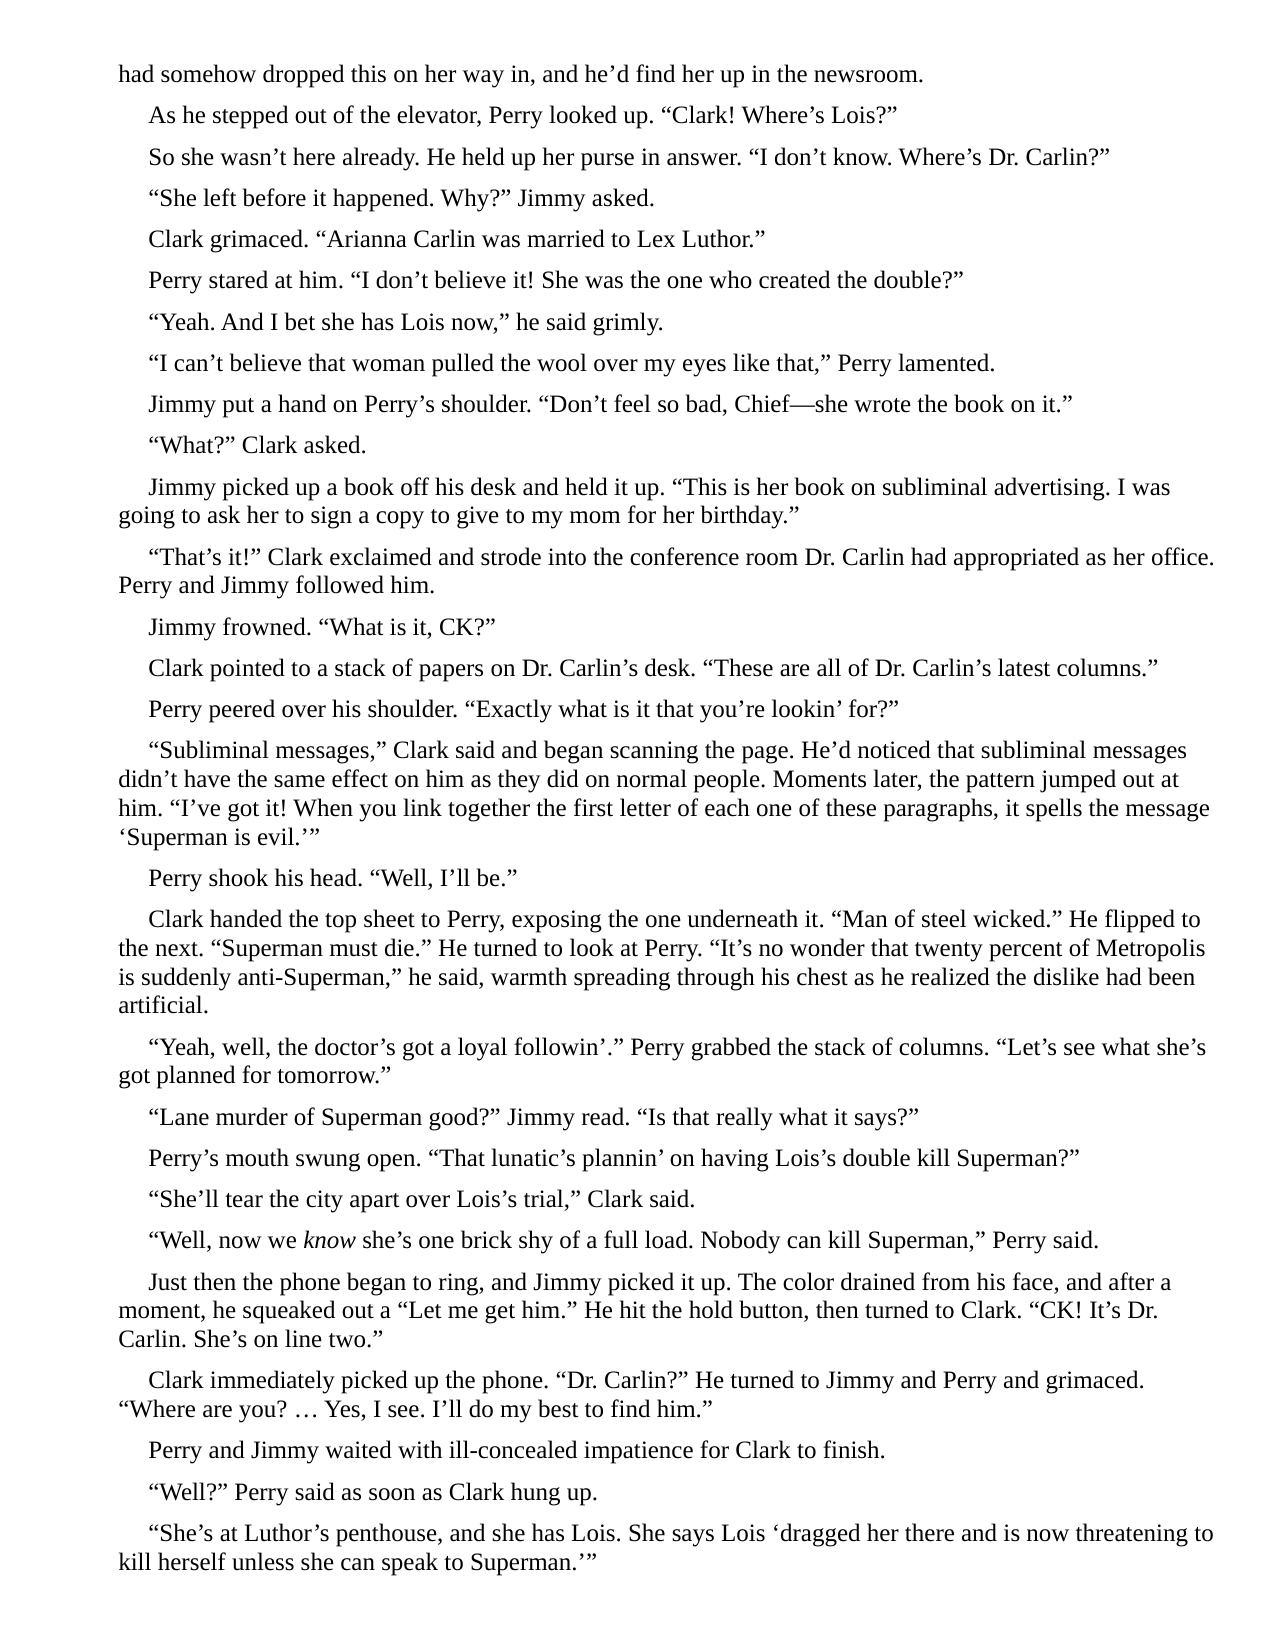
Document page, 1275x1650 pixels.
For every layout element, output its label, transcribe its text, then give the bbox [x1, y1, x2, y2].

text As he stepped out of the elevator, Perry looked up. “Clark! Where’s Lois?” [118, 100, 1216, 129]
text So she wasn’t here already. He held up her purse in answer. “I don’t know. Where’s Dr. Carlin?” [118, 142, 1216, 170]
text “She left before it happened. Why?” Jimmy asked. [118, 183, 1216, 212]
text Clark handed the top sheet to Perry, exposing the one underneath it. “Man of steel wicked.” He flipped to the next. “Superman must die.” He turned to look at Perry. “It’s no wonder that twenty percent of Metropolis is suddenly anti-Superman,” he said, warmth spreading through his chest as he realized the dislike had been artificial. [118, 904, 1216, 1019]
text “What?” Clark asked. [118, 430, 1216, 459]
text Jimmy frowned. “What is it, CK?” [118, 612, 1216, 640]
text “Well?” Perry said as soon as Clark hung up. [118, 1477, 1216, 1505]
text Jimmy picked up a book off his desk and held it up. “This is her book on subliminal advertising. I was going to ask her to sign a copy to give to my mom for her birthday.” [118, 472, 1216, 529]
text “She’s at Luthor’s penthouse, and she has Lois. She says Lois ‘dragged her there and is now threatening to kill herself unless she can speak to Superman.’” [118, 1518, 1216, 1575]
text Jimmy put a hand on Perry’s shoulder. “Don’t feel so bad, Chief—she wrote the book on it.” [118, 389, 1216, 418]
text Just then the phone began to ring, and Jimmy picked it up. The color drained from his face, and after a moment, he squeaked out a “Let me get him.” He hit the hold button, then turned to Clark. “CK! It’s Dr. Carlin. She’s on line two.” [118, 1267, 1216, 1353]
text Perry and Jimmy waited with ill-concealed impatience for Clark to finish. [118, 1435, 1216, 1464]
text Perry stared at him. “I don’t believe it! She was the one who created the double?” [118, 265, 1216, 294]
text Clark pointed to a stack of papers on Dr. Carlin’s desk. “These are all of Dr. Carlin’s latest columns.” [118, 653, 1216, 682]
text Clark grimaced. “Arianna Carlin was married to Lex Luthor.” [118, 224, 1216, 253]
text Perry shook his head. “Well, I’ll be.” [118, 863, 1216, 892]
text “Yeah. And I bet she has Lois now,” he said grimly. [118, 307, 1216, 335]
text “I can’t believe that woman pulled the wool over my eyes like that,” Perry lamented. [118, 348, 1216, 377]
text “She’ll tear the city apart over Lois’s trial,” Clark said. [118, 1184, 1216, 1213]
text “Yeah, well, the doctor’s got a loyal followin’.” Perry grabbed the stack of columns. “Let’s see what she’s got planned for tomorrow.” [118, 1032, 1216, 1089]
text Clark immediately picked up the phone. “Dr. Carlin?” He turned to Jimmy and Perry and grimaced. “Where are you? … Yes, I see. I’ll do my best to find him.” [118, 1365, 1216, 1423]
text “That’s it!” Clark exclaimed and strode into the conference room Dr. Carlin had appropriated as her office. Perry and Jimmy followed him. [118, 542, 1216, 599]
text “Lane murder of Superman good?” Jimmy read. “Is that really what it says?” [118, 1102, 1216, 1130]
text Perry peered over his shoulder. “Exactly what is it that you’re lookin’ for?” [118, 694, 1216, 723]
text “Subliminal messages,” Clark said and began scanning the page. He’d noticed that subliminal messages didn’t have the same effect on him as they did on normal people. Moments later, the pattern jumped out at him. “I’ve got it! When you link together the first letter of each one of these paragraphs, it spells the message ‘Superman is evil.’” [118, 735, 1216, 850]
text had somehow dropped this on her way in, and he’d find her up in the newsroom. [118, 59, 1216, 88]
text “Well, now we know she’s one brick shy of a full load. Nobody can kill Superman,” Perry said. [118, 1225, 1216, 1254]
text Perry’s mouth swung open. “That lunatic’s plannin’ on having Lois’s double kill Superman?” [118, 1143, 1216, 1172]
